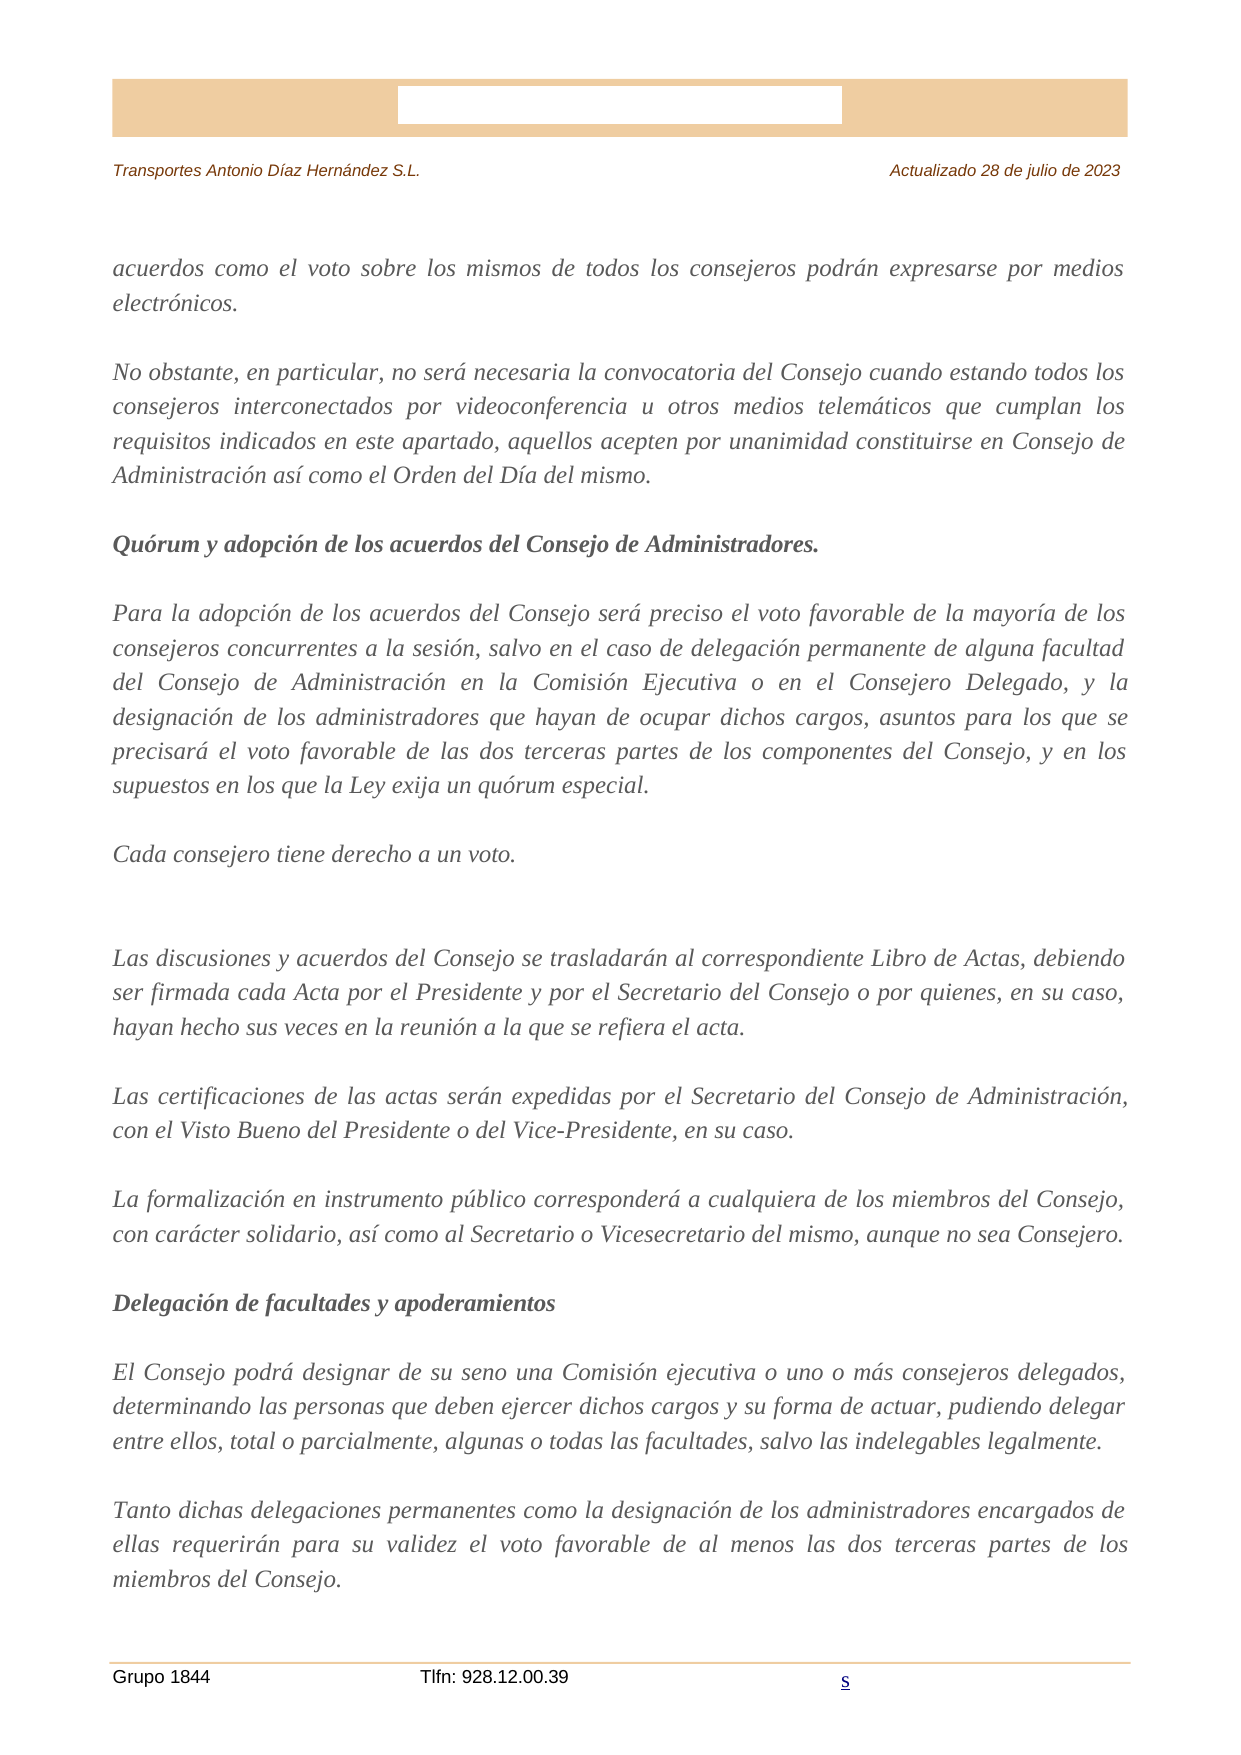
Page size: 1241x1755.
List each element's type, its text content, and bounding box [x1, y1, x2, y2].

text Tanto dichas delegaciones permanentes como la designación de los administradores encargados de ellas requerirán para su validez el voto favorable de al menos las dos terceras partes de los miembros del Consejo. [112, 1495, 1128, 1592]
text No obstante, en particular, no será necesaria la convocatoria del Consejo cuando estando todos los consejeros interconectados por videoconferencia u otros medios telemáticos que cumplan los requisitos indicados en este apartado, aquellos acepten por unanimidad constituirse en Consejo de Administración así como el Orden del Día del mismo. [112, 357, 1128, 489]
text Cada consejero tiene derecho a un voto. [112, 839, 1143, 868]
subtitle Quórum y adopción de los acuerdos del Consejo de Administradores. [112, 529, 1143, 558]
text El Consejo podrá designar de su seno una Comisión ejecutiva o uno o más consejeros delegados, determinando las personas que deben ejercer dichos cargos y su forma de actuar, pudiendo delegar entre ellos, total o parcialmente, algunas o todas las facultades, salvo las indelegables legalmente. [112, 1357, 1128, 1454]
text Para la adopción de los acuerdos del Consejo será preciso el voto favorable de la mayoría de los consejeros concurrentes a la sesión, salvo en el caso de delegación permanente de alguna facultad del Consejo de Administración en la Comisión Ejecutiva o en el Consejero Delegado, y la designación de los administradores que hayan de ocupar dichos cargos, asuntos para los que se precisará el voto favorable de las dos terceras partes de los componentes del Consejo, y en los supuestos en los que la Ley exija un quórum especial. [112, 598, 1128, 799]
text Las discusiones y acuerdos del Consejo se trasladarán al correspondiente Libro de Actas, debiendo ser firmada cada Acta por el Presidente y por el Secretario del Consejo o por quienes, en su caso, hayan hecho sus veces en la reunión a la que se refiera el acta. [112, 943, 1128, 1041]
text Las certificaciones de las actas serán expedidas por el Secretario del Consejo de Administración, con el Visto Bueno del Presidente o del Vice-Presidente, en su caso. [112, 1081, 1128, 1144]
subtitle Delegación de facultades y apoderamientos [112, 1288, 1143, 1317]
text La formalización en instrumento público corresponderá a cualquiera de los miembros del Consejo, con carácter solidario, así como al Secretario o Vicesecretario del mismo, aunque no sea Consejero. [112, 1184, 1128, 1248]
text acuerdos como el voto sobre los mismos de todos los consejeros podrán expresarse por medios electrónicos. [112, 253, 1128, 317]
